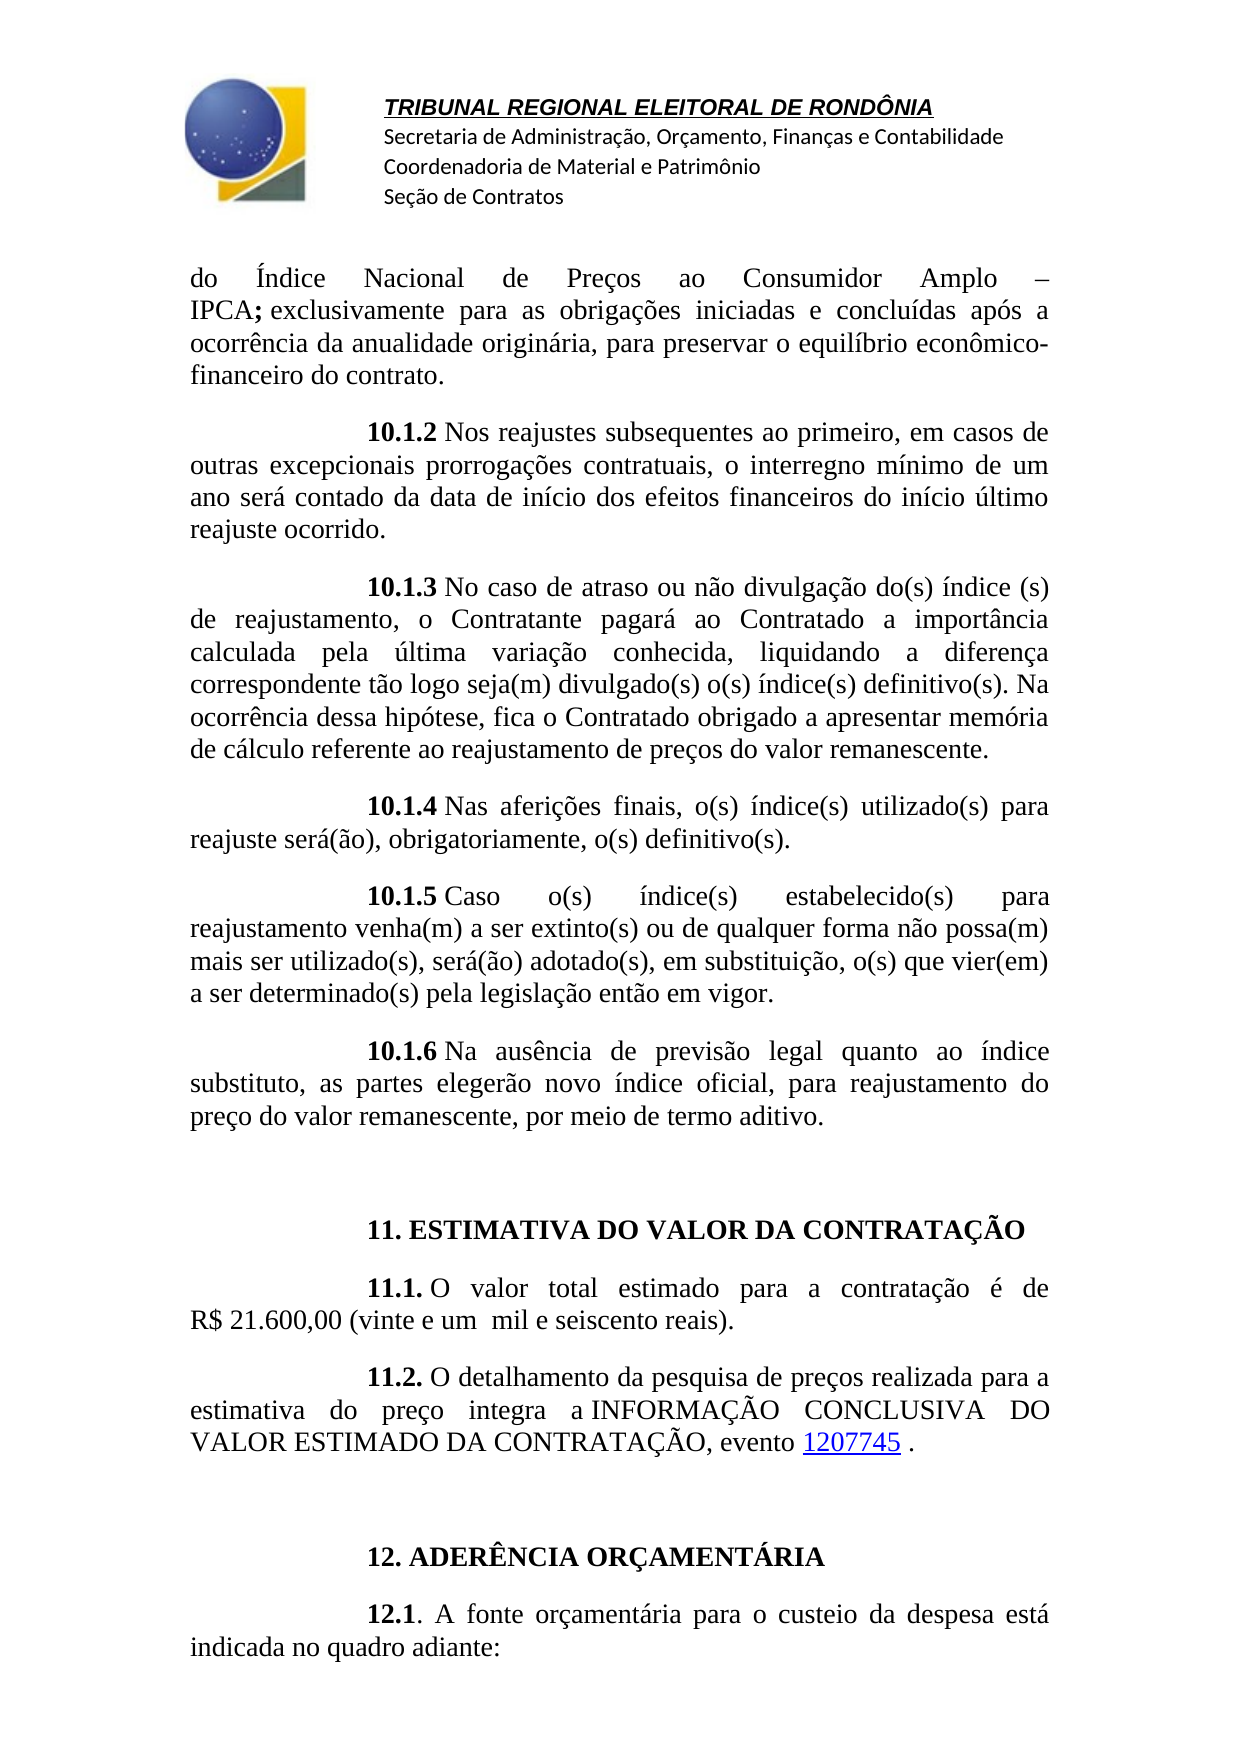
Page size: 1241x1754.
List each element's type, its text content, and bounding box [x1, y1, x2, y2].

text 11.2. O detalhamento da pesquisa de preços realizada para a estimativa do preço integra a INFORMAÇÃO CONCLUSIVA DO VALOR ESTIMADO DA CONTRATAÇÃO, evento 1207745 . [190, 1361, 1051, 1458]
text 11.1. O valor total estimado para a contratação é de R$ 21.600,00 (vinte e um mil e seiscento reais). [190, 1271, 1051, 1336]
text 11. ESTIMATIVA DO VALOR DA CONTRATAÇÃO [190, 1213, 1051, 1246]
text 10.1.3 No caso de atraso ou não divulgação do(s) índice (s) de reajustamento, o Contratante pagará ao Contratado a importância calculada pela última variação conhecida, liquidando a diferença correspondente tão logo seja(m) divulgado(s) o(s) índice(s) definitivo(s). Na ocorrência dessa hipótese, fica o Contratado obrigado a apresentar memória de cálculo referente ao reajustamento de preços do valor remanescente. [190, 570, 1051, 764]
text 12. ADERÊNCIA ORÇAMENTÁRIA [190, 1540, 1051, 1572]
text 10.1.5 Caso o(s) índice(s) estabelecido(s) para reajustamento venha(m) a ser extinto(s) ou de qualquer forma não possa(m) mais ser utilizado(s), será(ão) adotado(s), em substituição, o(s) que vier(em) a ser determinado(s) pela legislação então em vigor. [190, 879, 1051, 1009]
text 12.1. A fonte orçamentária para o custeio da despesa está indicada no quadro adiante: [190, 1597, 1051, 1662]
text do Índice Nacional de Preços ao Consumidor Amplo – IPCA; exclusivamente para as obrigações iniciadas e concluídas após a ocorrência da anualidade originária, para preservar o equilíbrio econômico-financeiro do contrato. [190, 261, 1051, 390]
text 10.1.2 Nos reajustes subsequentes ao primeiro, em casos de outras excepcionais prorrogações contratuais, o interregno mínimo de um ano será contado da data de início dos efeitos financeiros do início último reajuste ocorrido. [190, 415, 1051, 545]
text 10.1.4 Nas aferições finais, o(s) índice(s) utilizado(s) para reajuste será(ão), obrigatoriamente, o(s) definitivo(s). [190, 789, 1051, 854]
text 10.1.6 Na ausência de previsão legal quanto ao índice substituto, as partes elegerão novo índice oficial, para reajustamento do preço do valor remanescente, por meio de termo aditivo. [190, 1034, 1051, 1131]
